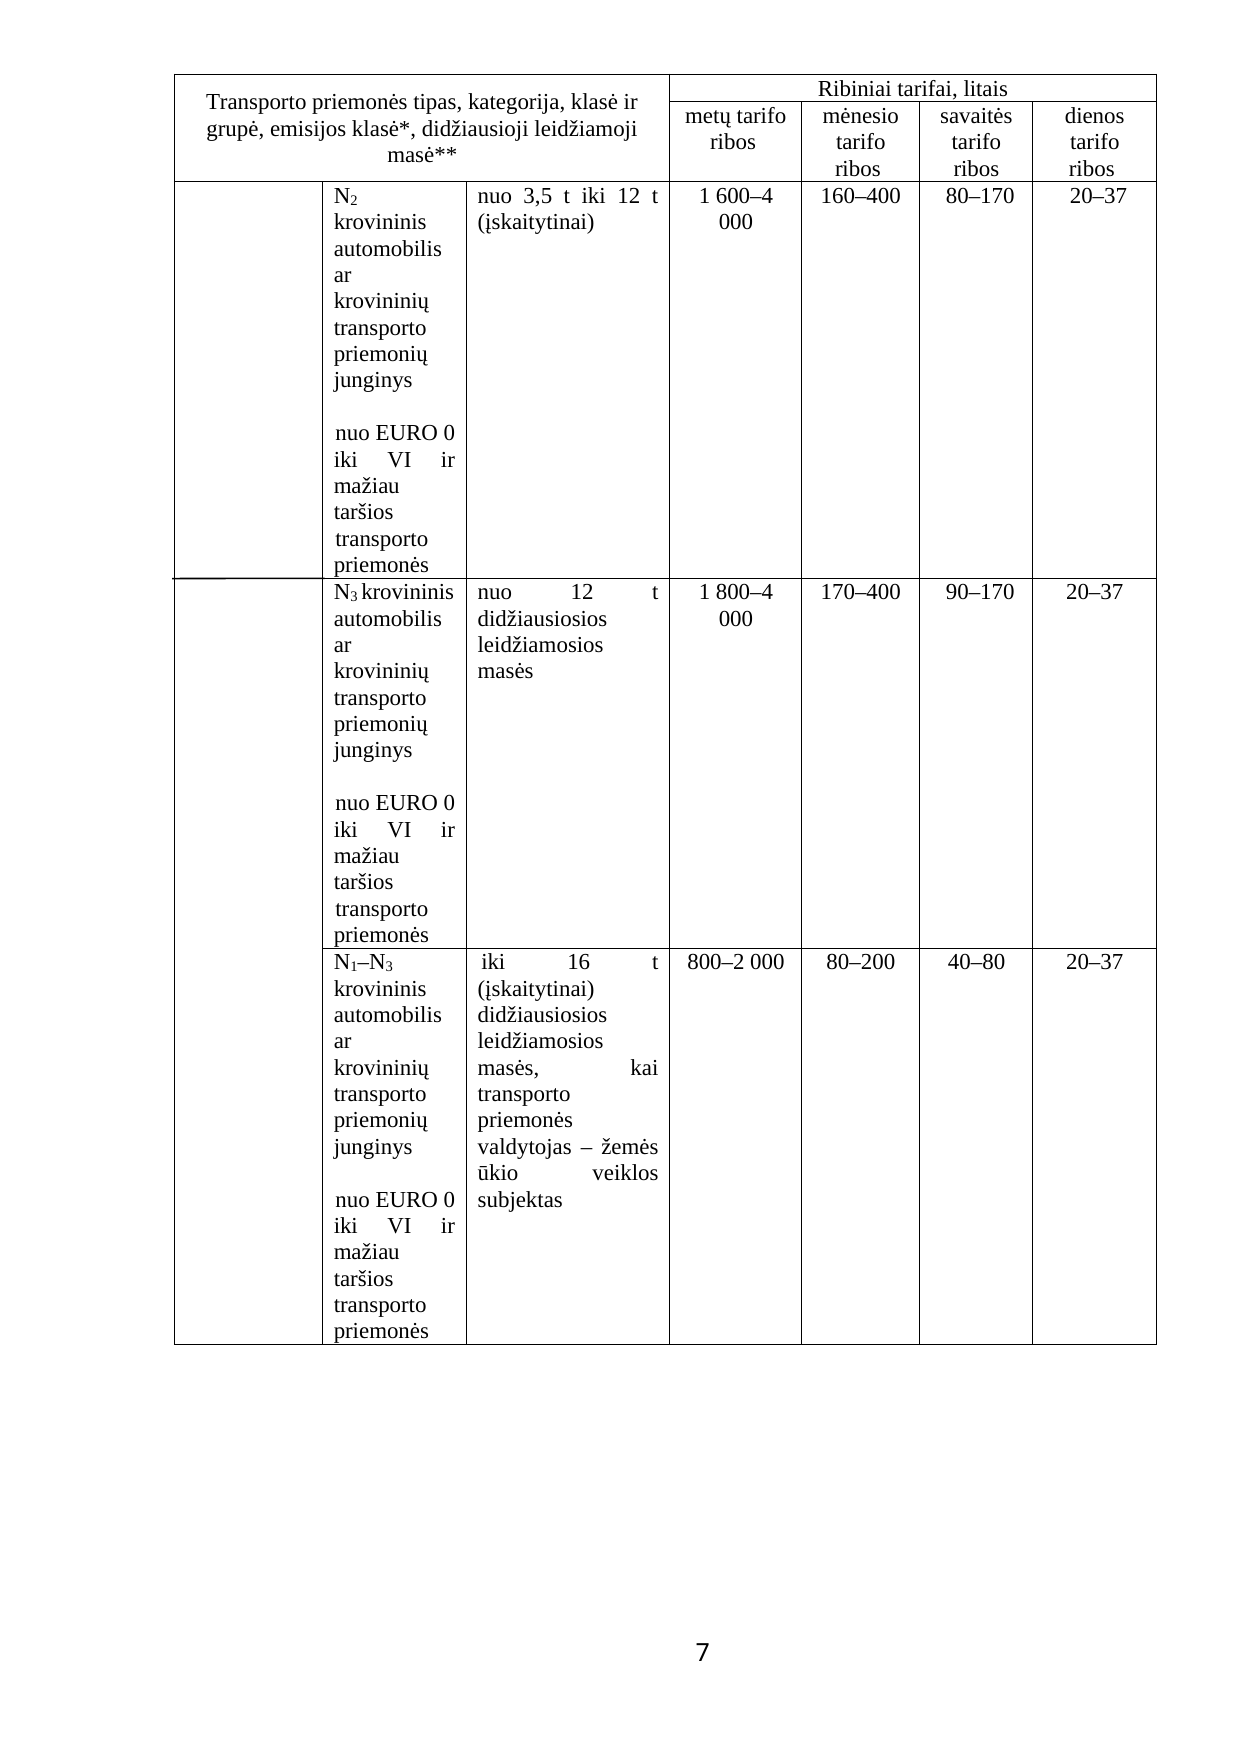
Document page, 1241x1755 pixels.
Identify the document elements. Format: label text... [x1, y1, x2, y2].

table_cell nuo 3,5 t iki 12 t (įskaitytinai) [467, 182, 669, 577]
table_cell mėnesio tarifo ribos [802, 102, 919, 181]
table_cell nuo 12 t didžiausiosios leidžiamosios masės [467, 579, 669, 947]
table_cell 20–37 [1033, 182, 1156, 577]
table_cell 80–200 [802, 949, 919, 1344]
table_cell iki 16 t (įskaitytinai) didžiausiosios leidžiamosios masės, kai transporto priemonės valdytojas – žemės ūkio veiklos subjektas [467, 949, 669, 1344]
table_cell 80–170 [920, 182, 1032, 577]
table_cell N1–N3 krovininis automobilis ar krovininių transporto priemonių junginys nuo EURO 0 iki VI ir mažiau taršios transporto priemonės [323, 949, 466, 1344]
table_cell [175, 182, 322, 577]
table_cell [175, 580, 322, 1344]
table_cell N2 krovininis automobilis ar krovininių transporto priemonių junginys nuo EURO 0 iki VI ir mažiau taršios transporto priemonės [323, 182, 466, 577]
table_cell 1 600–4 000 [670, 182, 801, 577]
table_cell 90–170 [920, 579, 1032, 947]
table_cell N3 krovininis automobilis ar krovininių transporto priemonių junginys nuo EURO 0 iki VI ir mažiau taršios transporto priemonės [323, 579, 466, 947]
table_cell metų tarifo ribos [670, 102, 801, 181]
table_cell 20–37 [1033, 949, 1156, 1344]
table_cell 1 800–4 000 [670, 579, 801, 947]
table_cell 160–400 [802, 182, 919, 577]
table_cell 40–80 [920, 949, 1032, 1344]
table_cell 20–37 [1033, 579, 1156, 947]
table_cell savaitės tarifo ribos [920, 102, 1032, 181]
table_header Transporto priemonės tipas, kategorija, klasė ir grupė, emisijos klasė*, didžiausioji leidžiamoji masė** [175, 75, 669, 181]
table_cell 800–2 000 [670, 949, 801, 1344]
table_cell 170–400 [802, 579, 919, 947]
table_header Ribiniai tarifai, litais [670, 75, 1156, 101]
table_cell dienos tarifo ribos [1033, 102, 1156, 181]
